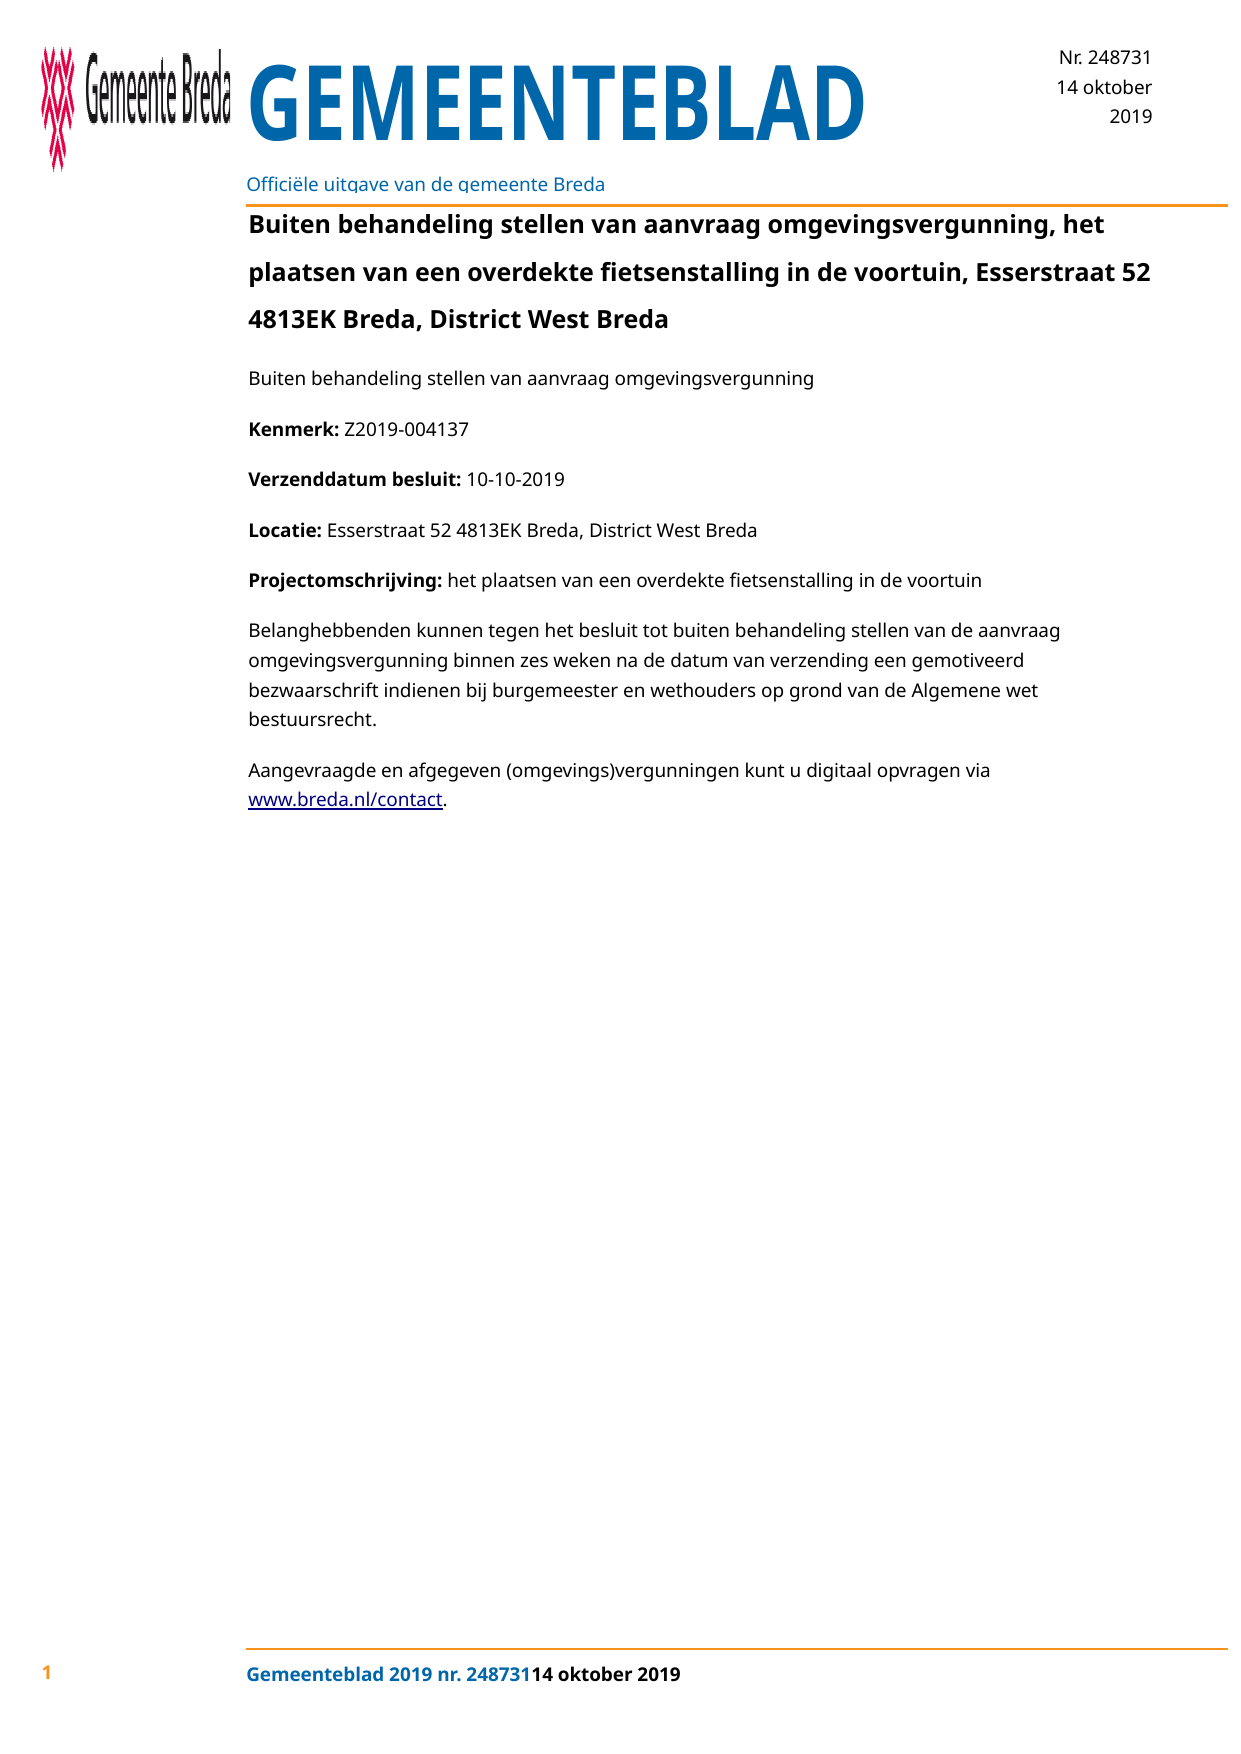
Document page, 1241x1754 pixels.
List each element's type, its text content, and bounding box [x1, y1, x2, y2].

text Kenmerk: Z2019-004137 [248, 416, 1152, 442]
text Verzenddatum besluit: 10-10-2019 [248, 466, 1152, 492]
picture [41, 47, 231, 172]
text Buiten behandeling stellen van aanvraag omgevingsvergunning, het plaatsen van een overdekte fietsenstalling in de voortuin, Esserstraat 52 4813EK Breda, District West Breda [248, 207, 1152, 336]
text Aangevraagde en afgegeven (omgevings)vergunningen kunt u digitaal opvragen via www.breda.nl/contact. [248, 757, 1152, 812]
text Projectomschrijving: het plaatsen van een overdekte fietsenstalling in de voortuin [248, 567, 1152, 593]
text Buiten behandeling stellen van aanvraag omgevingsvergunning [248, 366, 1152, 391]
text Belanghebbenden kunnen tegen het besluit tot buiten behandeling stellen van de aanvraag omgevingsvergunning binnen zes weken na de datum van verzending een gemotiveerd bezwaarschrift indienen bij burgemeester en wethouders op grond van de Algemene wet bestuursrecht. [248, 618, 1152, 732]
text Locatie: Esserstraat 52 4813EK Breda, District West Breda [248, 517, 1152, 542]
